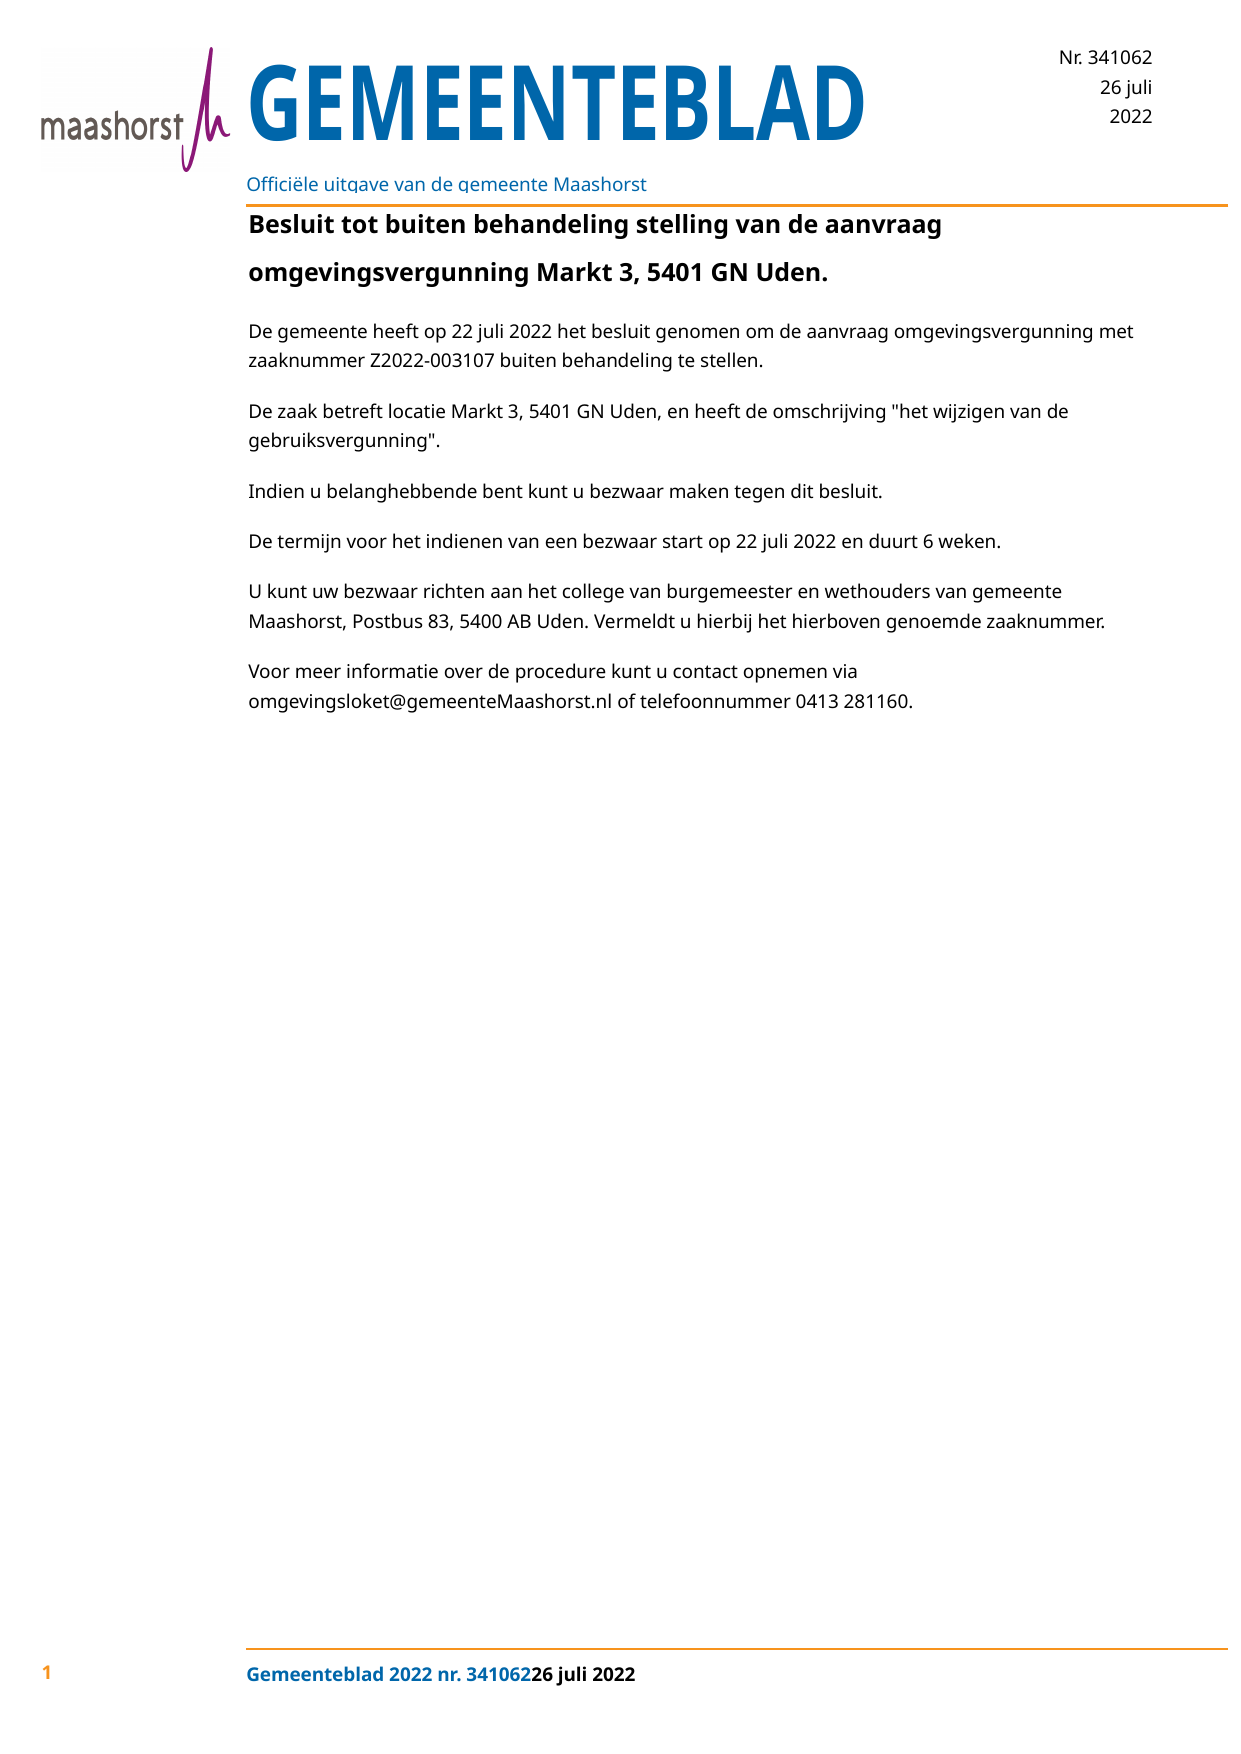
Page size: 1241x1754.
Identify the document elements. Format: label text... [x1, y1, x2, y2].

text Besluit tot buiten behandeling stelling van de aanvraag omgevingsvergunning Markt 3, 5401 GN Uden. [248, 207, 1152, 288]
picture [41, 47, 231, 172]
text U kunt uw bezwaar richten aan het college van burgemeester en wethouders van gemeente Maashorst, Postbus 83, 5400 AB Uden. Vermeldt u hierbij het hierboven genoemde zaaknummer. [248, 579, 1152, 634]
text Voor meer informatie over de procedure kunt u contact opnemen via omgevingsloket@gemeenteMaashorst.nl of telefoonnummer 0413 281160. [248, 659, 1152, 714]
text De gemeente heeft op 22 juli 2022 het besluit genomen om de aanvraag omgevingsvergunning met zaaknummer Z2022-003107 buiten behandeling te stellen. [248, 318, 1152, 373]
text De zaak betreft locatie Markt 3, 5401 GN Uden, en heeft de omschrijving "het wijzigen van de gebruiksvergunning". [248, 398, 1152, 453]
text Indien u belanghebbende bent kunt u bezwaar maken tegen dit besluit. [248, 478, 1152, 504]
text De termijn voor het indienen van een bezwaar start op 22 juli 2022 en duurt 6 weken. [248, 528, 1152, 554]
